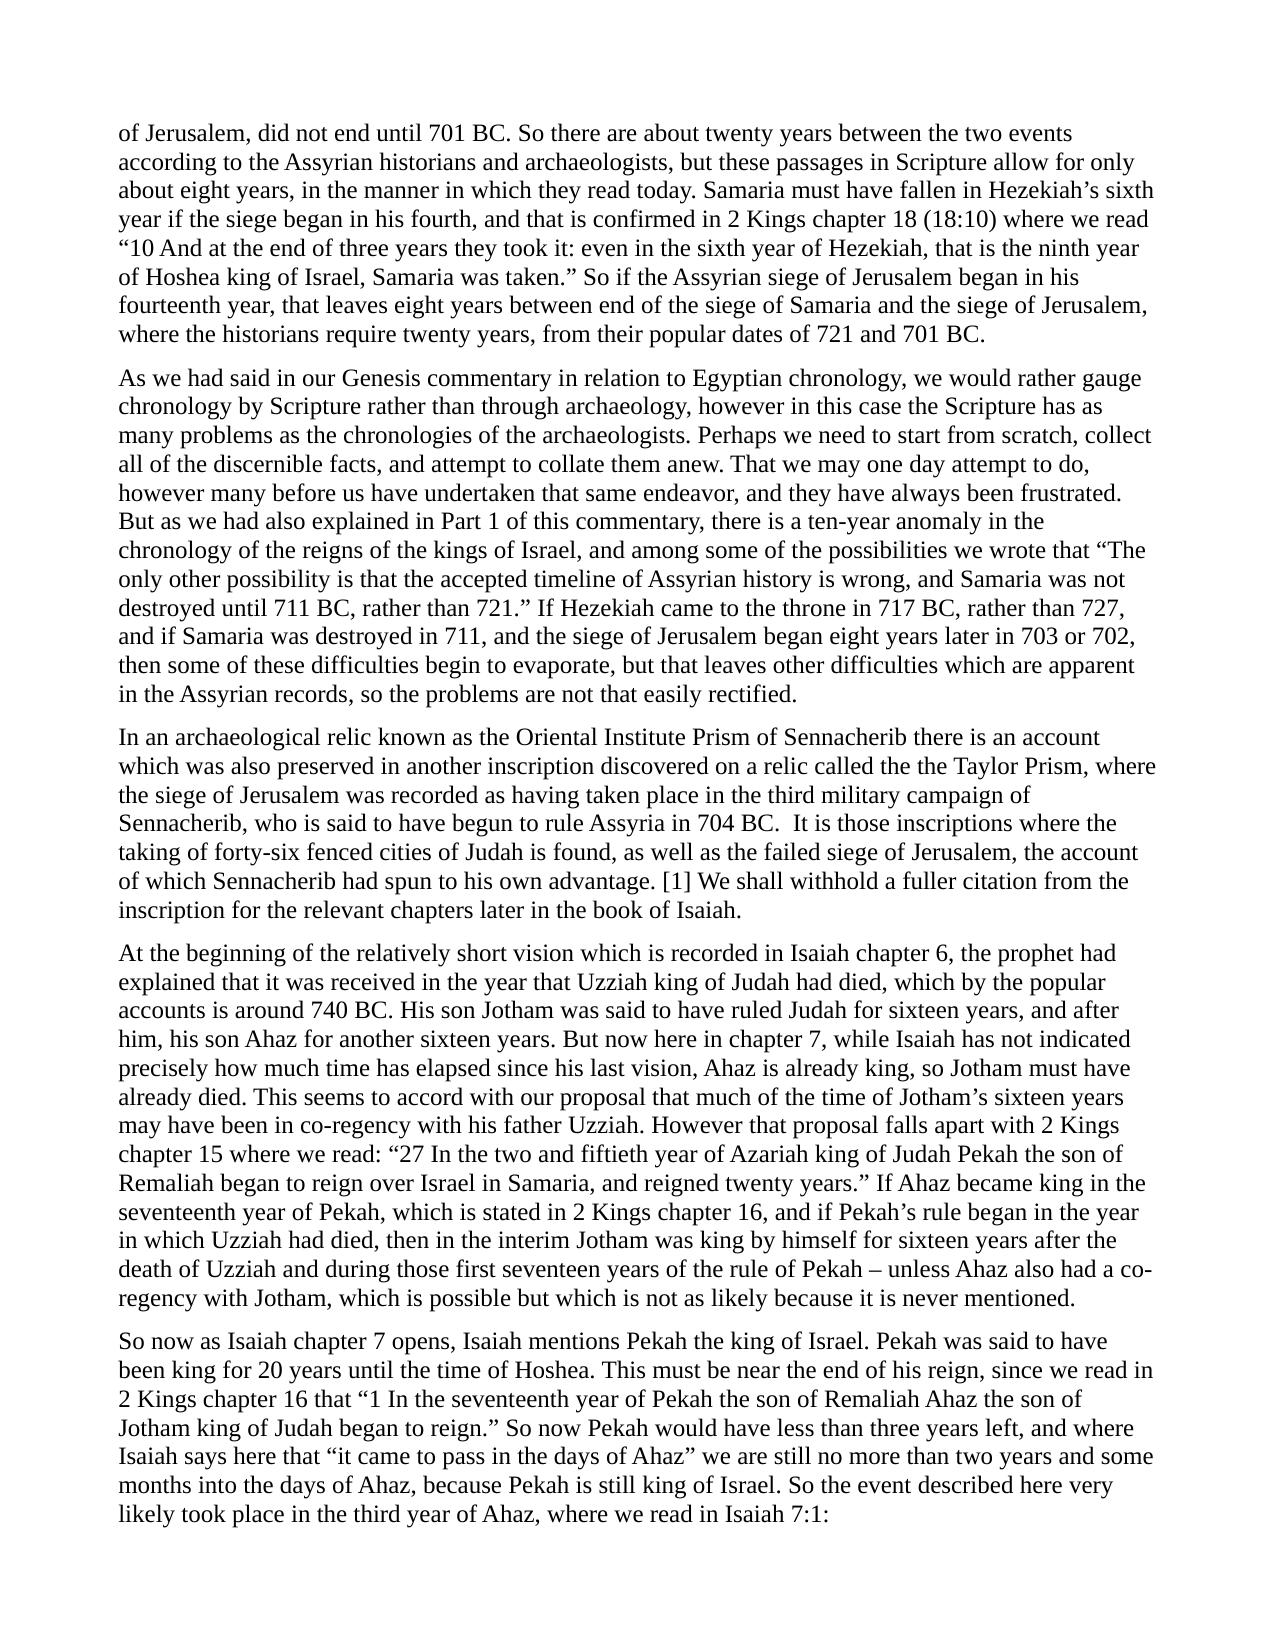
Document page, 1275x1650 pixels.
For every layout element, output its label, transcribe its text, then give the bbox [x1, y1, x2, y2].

text At the beginning of the relatively short vision which is recorded in Isaiah chapter 6, the prophet had explained that it was received in the year that Uzziah king of Judah had died, which by the popular accounts is around 740 BC. His son Jotham was said to have ruled Judah for sixteen years, and after him, his son Ahaz for another sixteen years. But now here in chapter 7, while Isaiah has not indicated precisely how much time has elapsed since his last vision, Ahaz is already king, so Jotham must have already died. This seems to accord with our proposal that much of the time of Jotham’s sixteen years may have been in co-regency with his father Uzziah. However that proposal falls apart with 2 Kings chapter 15 where we read: “27 In the two and fiftieth year of Azariah king of Judah Pekah the son of Remaliah began to reign over Israel in Samaria, and reigned twenty years.” If Ahaz became king in the seventeenth year of Pekah, which is stated in 2 Kings chapter 16, and if Pekah’s rule began in the year in which Uzziah had died, then in the interim Jotham was king by himself for sixteen years after the death of Uzziah and during those first seventeen years of the rule of Pekah – unless Ahaz also had a co-regency with Jotham, which is possible but which is not as likely because it is never mentioned. [118, 938, 1157, 1312]
text In an archaeological relic known as the Oriental Institute Prism of Sennacherib there is an account which was also preserved in another inscription discovered on a relic called the the Taylor Prism, where the siege of Jerusalem was recorded as having taken place in the third military campaign of Sennacherib, who is said to have begun to rule Assyria in 704 BC. It is those inscriptions where the taking of forty-six fenced cities of Judah is found, as well as the failed siege of Jerusalem, the account of which Sennacherib had spun to his own advantage. [1] We shall withhold a fuller citation from the inscription for the relevant chapters later in the book of Isaiah. [118, 722, 1157, 923]
text of Jerusalem, did not end until 701 BC. So there are about twenty years between the two events according to the Assyrian historians and archaeologists, but these passages in Scripture allow for only about eight years, in the manner in which they read today. Samaria must have fallen in Hezekiah’s sixth year if the siege began in his fourth, and that is confirmed in 2 Kings chapter 18 (18:10) where we read “10 And at the end of three years they took it: even in the sixth year of Hezekiah, that is the ninth year of Hoshea king of Israel, Samaria was taken.” So if the Assyrian siege of Jerusalem began in his fourteenth year, that leaves eight years between end of the siege of Samaria and the siege of Jerusalem, where the historians require twenty years, from their popular dates of 721 and 701 BC. [118, 118, 1157, 348]
text So now as Isaiah chapter 7 opens, Isaiah mentions Pekah the king of Israel. Pekah was said to have been king for 20 years until the time of Hoshea. This must be near the end of his reign, since we read in 2 Kings chapter 16 that “1 In the seventeenth year of Pekah the son of Remaliah Ahaz the son of Jotham king of Judah began to reign.” So now Pekah would have less than three years left, and where Isaiah says here that “it came to pass in the days of Ahaz” we are still no more than two years and some months into the days of Ahaz, because Pekah is still king of Israel. So the event described here very likely took place in the third year of Ahaz, where we read in Isaiah 7:1: [118, 1326, 1157, 1528]
text As we had said in our Genesis commentary in relation to Egyptian chronology, we would rather gauge chronology by Scripture rather than through archaeology, however in this case the Scripture has as many problems as the chronologies of the archaeologists. Perhaps we need to start from scratch, collect all of the discernible facts, and attempt to collate them anew. That we may one day attempt to do, however many before us have undertaken that same endeavor, and they have always been frustrated. But as we had also explained in Part 1 of this commentary, there is a ten-year anomaly in the chronology of the reigns of the kings of Israel, and among some of the possibilities we wrote that “The only other possibility is that the accepted timeline of Assyrian history is wrong, and Samaria was not destroyed until 711 BC, rather than 721.” If Hezekiah came to the throne in 717 BC, rather than 727, and if Samaria was destroyed in 711, and the siege of Jerusalem began eight years later in 703 or 702, then some of these difficulties begin to evaporate, but that leaves other difficulties which are apparent in the Assyrian records, so the problems are not that easily rectified. [118, 363, 1157, 708]
